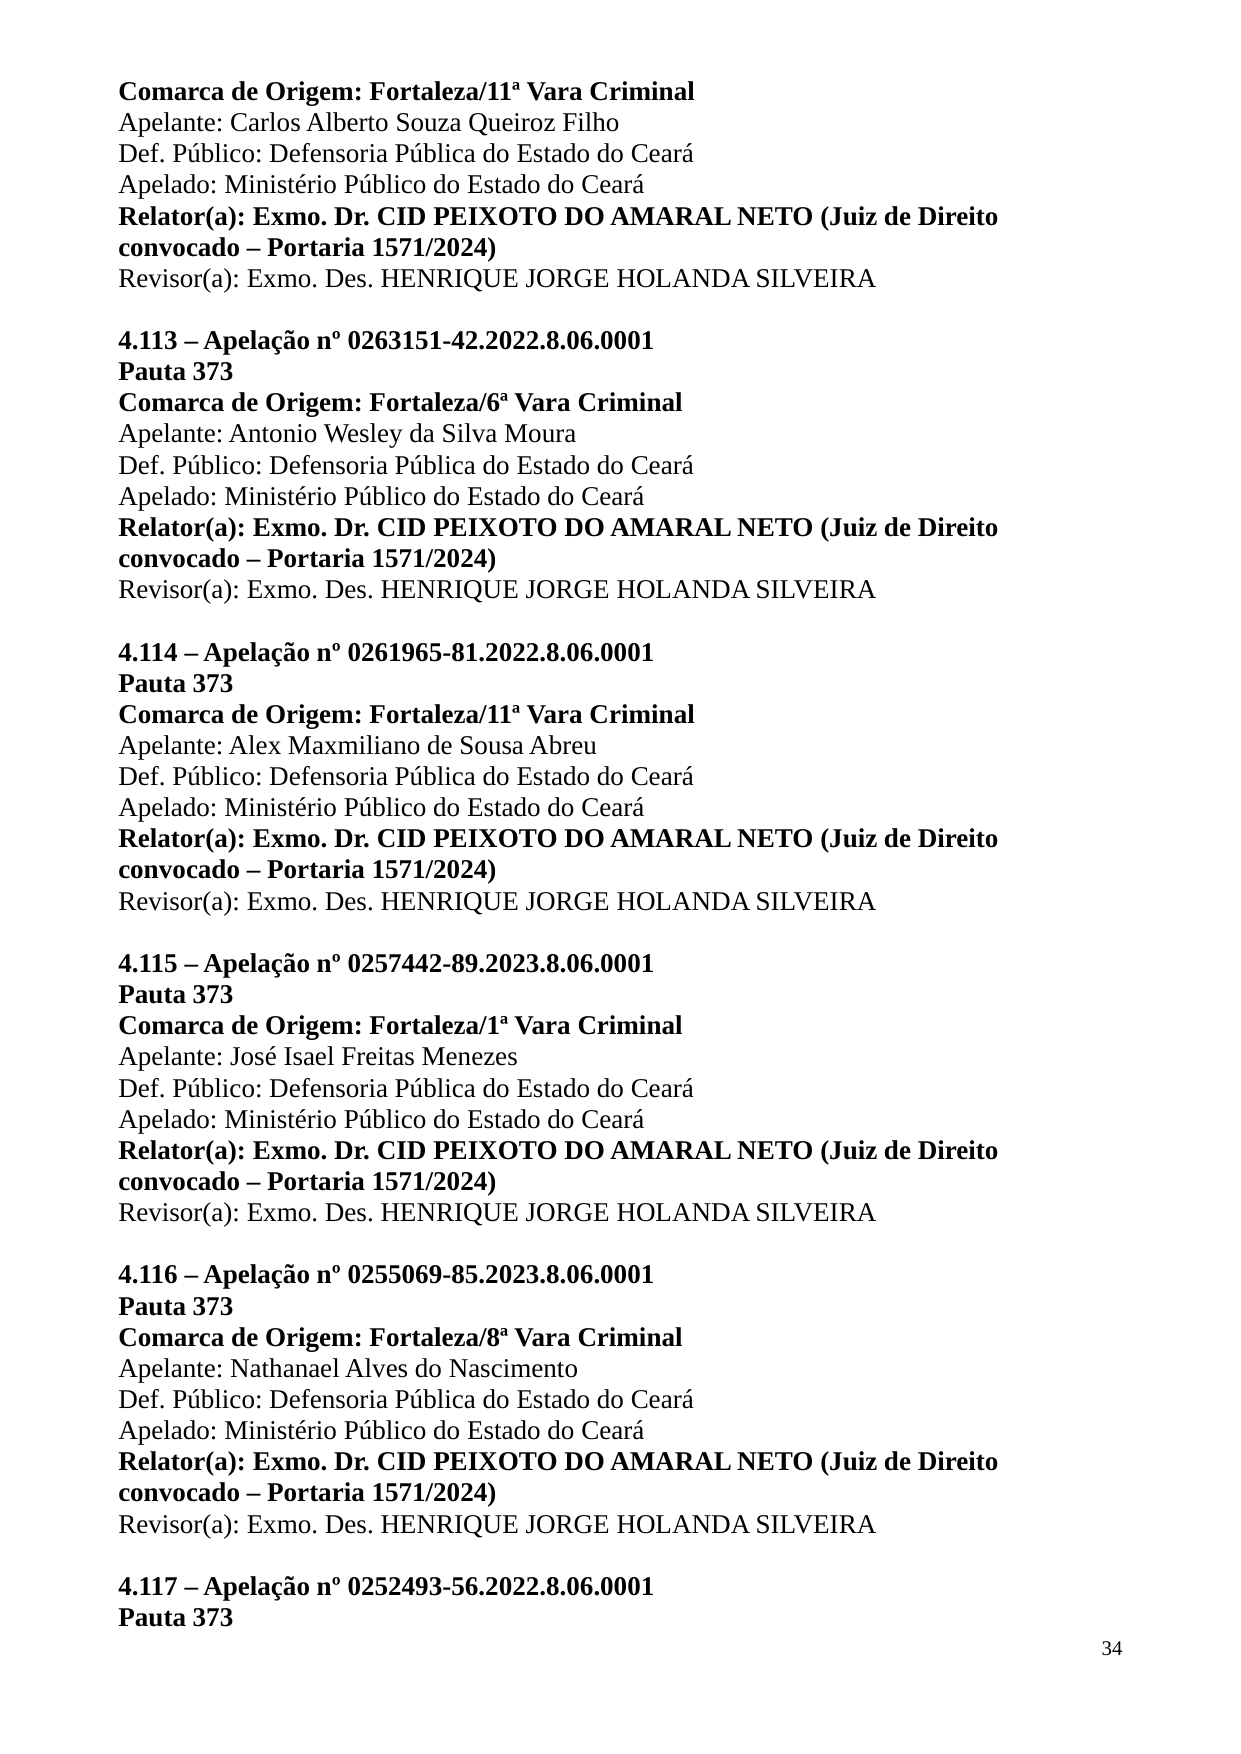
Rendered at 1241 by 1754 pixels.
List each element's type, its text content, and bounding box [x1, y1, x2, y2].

text Def. Público: Defensoria Pública do Estado do Ceará [118, 449, 1122, 480]
text Def. Público: Defensoria Pública do Estado do Ceará [118, 1383, 1122, 1414]
text 4.114 – Apelação nº 0261965-81.2022.8.06.0001 [118, 636, 1122, 667]
text 4.117 – Apelação nº 0252493-56.2022.8.06.0001 [118, 1570, 1122, 1601]
text 4.116 – Apelação nº 0255069-85.2023.8.06.0001 [118, 1258, 1122, 1290]
text Apelado: Ministério Público do Estado do Ceará [118, 168, 1122, 199]
text Revisor(a): Exmo. Des. HENRIQUE JORGE HOLANDA SILVEIRA [118, 573, 1122, 604]
text Apelante: Antonio Wesley da Silva Moura [118, 418, 1122, 449]
text Apelante: Carlos Alberto Souza Queiroz Filho [118, 106, 1122, 137]
text Apelante: Nathanael Alves do Nascimento [118, 1352, 1122, 1383]
text Comarca de Origem: Fortaleza/6ª Vara Criminal [118, 386, 1122, 418]
text Apelante: José Isael Freitas Menezes [118, 1041, 1122, 1072]
text Apelado: Ministério Público do Estado do Ceará [118, 480, 1122, 511]
text Revisor(a): Exmo. Des. HENRIQUE JORGE HOLANDA SILVEIRA [118, 1508, 1122, 1539]
text Def. Público: Defensoria Pública do Estado do Ceará [118, 1072, 1122, 1103]
text Revisor(a): Exmo. Des. HENRIQUE JORGE HOLANDA SILVEIRA [118, 262, 1122, 293]
text Pauta 373 [118, 355, 1122, 386]
text Comarca de Origem: Fortaleza/11ª Vara Criminal [118, 75, 1122, 106]
text 4.113 – Apelação nº 0263151-42.2022.8.06.0001 [118, 324, 1122, 355]
text Comarca de Origem: Fortaleza/8ª Vara Criminal [118, 1321, 1122, 1352]
text Relator(a): Exmo. Dr. CID PEIXOTO DO AMARAL NETO (Juiz de Direito convocado – Portaria 1571/2024) [118, 822, 1122, 885]
text Pauta 373 [118, 978, 1122, 1009]
text 4.115 – Apelação nº 0257442-89.2023.8.06.0001 [118, 947, 1122, 978]
text Comarca de Origem: Fortaleza/11ª Vara Criminal [118, 698, 1122, 729]
text Relator(a): Exmo. Dr. CID PEIXOTO DO AMARAL NETO (Juiz de Direito convocado – Portaria 1571/2024) [118, 1134, 1122, 1196]
text Def. Público: Defensoria Pública do Estado do Ceará [118, 137, 1122, 168]
text Pauta 373 [118, 1290, 1122, 1321]
text Relator(a): Exmo. Dr. CID PEIXOTO DO AMARAL NETO (Juiz de Direito convocado – Portaria 1571/2024) [118, 199, 1122, 262]
text Comarca de Origem: Fortaleza/1ª Vara Criminal [118, 1009, 1122, 1041]
text Revisor(a): Exmo. Des. HENRIQUE JORGE HOLANDA SILVEIRA [118, 885, 1122, 916]
text Apelado: Ministério Público do Estado do Ceará [118, 1414, 1122, 1445]
text Def. Público: Defensoria Pública do Estado do Ceará [118, 760, 1122, 791]
text Apelante: Alex Maxmiliano de Sousa Abreu [118, 729, 1122, 760]
text Apelado: Ministério Público do Estado do Ceará [118, 1103, 1122, 1134]
text Pauta 373 [118, 1601, 1122, 1632]
text Pauta 373 [118, 667, 1122, 698]
text Apelado: Ministério Público do Estado do Ceará [118, 791, 1122, 822]
text Relator(a): Exmo. Dr. CID PEIXOTO DO AMARAL NETO (Juiz de Direito convocado – Portaria 1571/2024) [118, 511, 1122, 573]
text Revisor(a): Exmo. Des. HENRIQUE JORGE HOLANDA SILVEIRA [118, 1196, 1122, 1227]
text Relator(a): Exmo. Dr. CID PEIXOTO DO AMARAL NETO (Juiz de Direito convocado – Portaria 1571/2024) [118, 1445, 1122, 1508]
